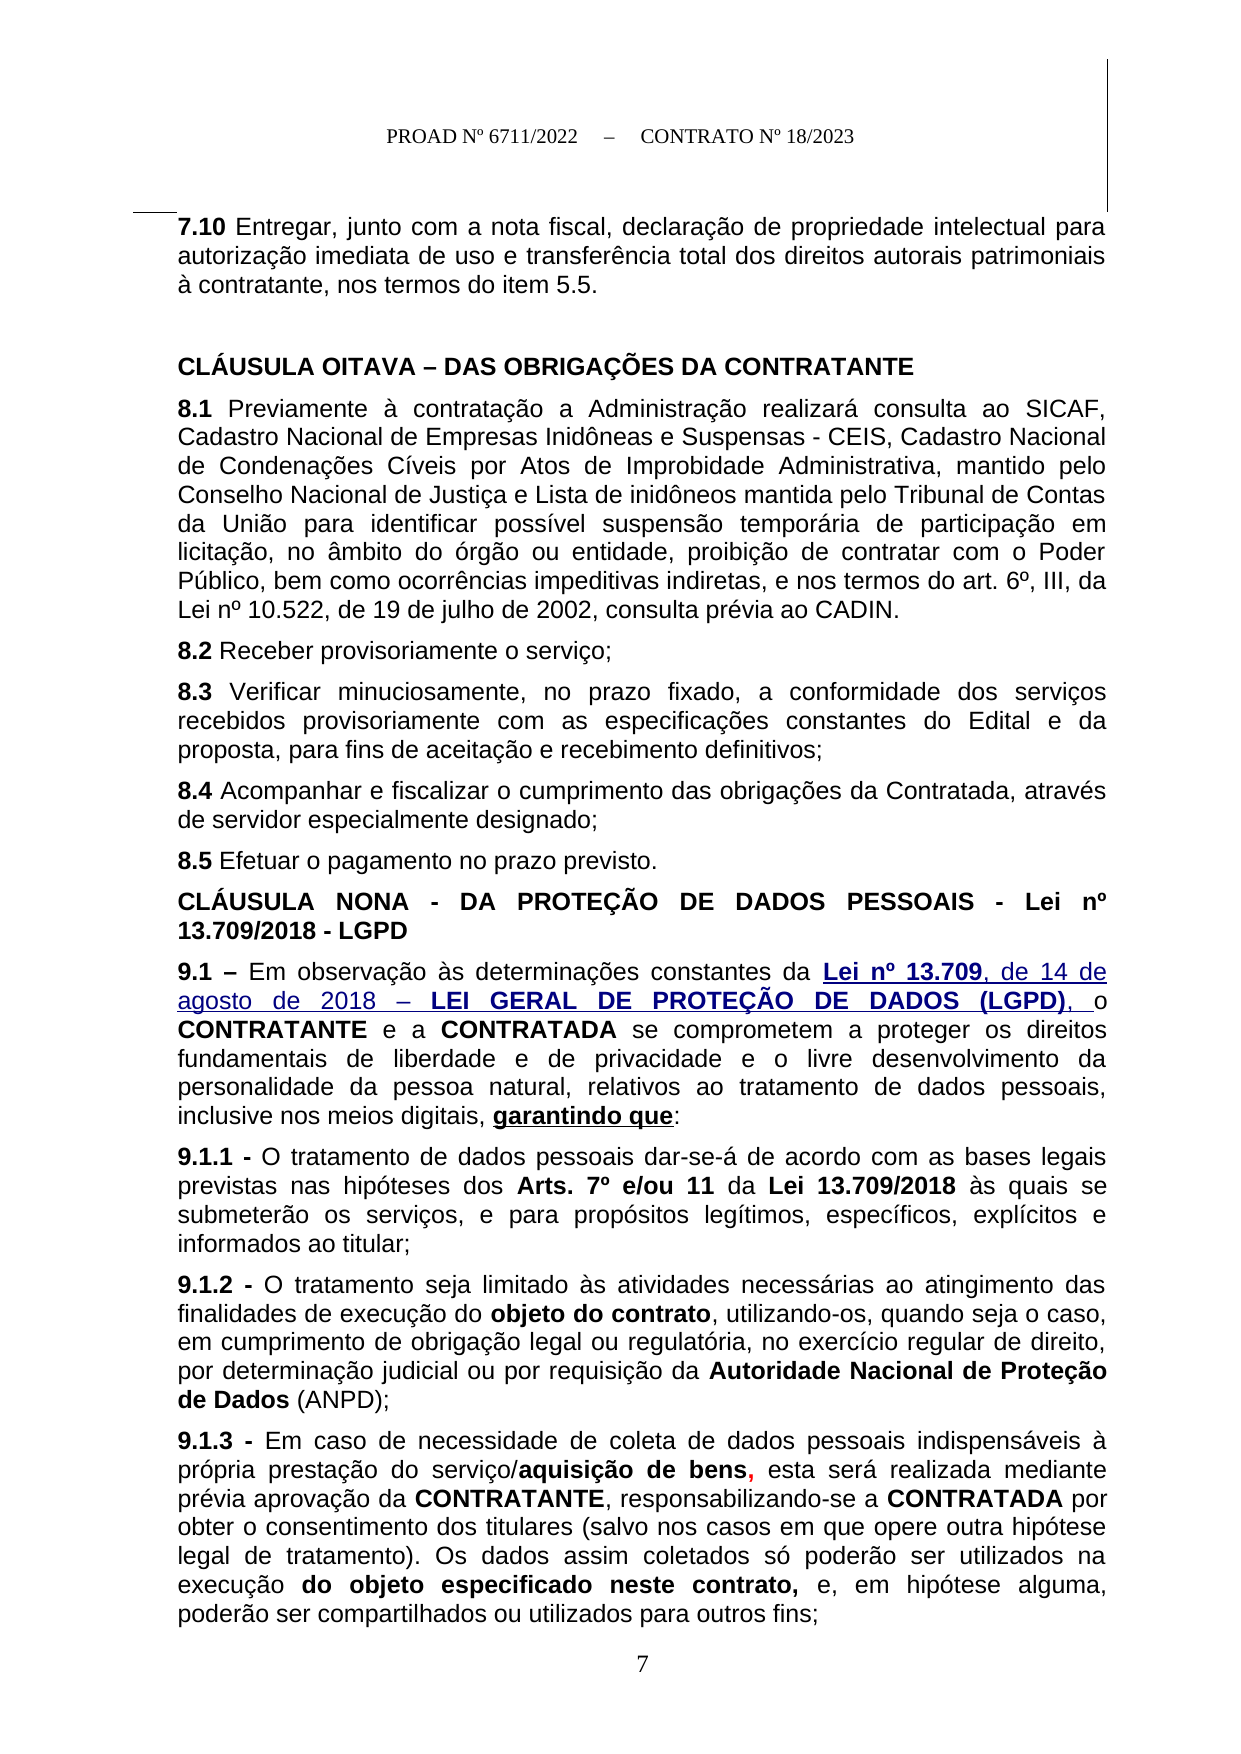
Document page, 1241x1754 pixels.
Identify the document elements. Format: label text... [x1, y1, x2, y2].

text 7.10 Entregar, junto com a nota fiscal, declaração de propriedade intelectual para autorização imediata de uso e transferência total dos direitos autorais patrimoniais à contratante, nos termos do item 5.5. [177, 212, 1107, 298]
text 8.5 Efetuar o pagamento no prazo previsto. [177, 846, 1107, 875]
text 9.1.3 - Em caso de necessidade de coleta de dados pessoais indispensáveis à própria prestação do serviço/aquisição de bens, esta será realizada mediante prévia aprovação da CONTRATANTE, responsabilizando-se a CONTRATADA por obter o consentimento dos titulares (salvo nos casos em que opere outra hipótese legal de tratamento). Os dados assim coletados só poderão ser utilizados na execução do objeto especificado neste contrato, e, em hipótese alguma, poderão ser compartilhados ou utilizados para outros fins; [177, 1426, 1107, 1627]
text CLÁUSULA NONA - DA PROTEÇÃO DE DADOS PESSOAIS - Lei nº 13.709/2018 - LGPD [177, 887, 1107, 945]
text 8.1 Previamente à contratação a Administração realizará consulta ao SICAF, Cadastro Nacional de Empresas Inidôneas e Suspensas - CEIS, Cadastro Nacional de Condenações Cíveis por Atos de Improbidade Administrativa, mantido pelo Conselho Nacional de Justiça e Lista de inidôneos mantida pelo Tribunal de Contas da União para identificar possível suspensão temporária de participação em licitação, no âmbito do órgão ou entidade, proibição de contratar com o Poder Público, bem como ocorrências impeditivas indiretas, e nos termos do art. 6º, III, da Lei nº 10.522, de 19 de julho de 2002, consulta prévia ao CADIN. [177, 393, 1107, 623]
text 8.4 Acompanhar e fiscalizar o cumprimento das obrigações da Contratada, através de servidor especialmente designado; [177, 776, 1107, 833]
text 9.1.1 - O tratamento de dados pessoais dar-se-á de acordo com as bases legais previstas nas hipóteses dos Arts. 7º e/ou 11 da Lei 13.709/2018 às quais se submeterão os serviços, e para propósitos legítimos, específicos, explícitos e informados ao titular; [177, 1142, 1107, 1257]
text CLÁUSULA OITAVA – DAS OBRIGAÇÕES DA CONTRATANTE [177, 352, 1107, 381]
text 8.2 Receber provisoriamente o serviço; [177, 636, 1107, 665]
text 9.1.2 - O tratamento seja limitado às atividades necessárias ao atingimento das finalidades de execução do objeto do contrato, utilizando-os, quando seja o caso, em cumprimento de obrigação legal ou regulatória, no exercício regular de direito, por determinação judicial ou por requisição da Autoridade Nacional de Proteção de Dados (ANPD); [177, 1270, 1107, 1413]
text 8.3 Verificar minuciosamente, no prazo fixado, a conformidade dos serviços recebidos provisoriamente com as especificações constantes do Edital e da proposta, para fins de aceitação e recebimento definitivos; [177, 677, 1107, 763]
text 9.1 – Em observação às determinações constantes da Lei nº 13.709, de 14 de agosto de 2018 – LEI GERAL DE PROTEÇÃO DE DADOS (LGPD), o CONTRATANTE e a CONTRATADA se comprometem a proteger os direitos fundamentais de liberdade e de privacidade e o livre desenvolvimento da personalidade da pessoa natural, relativos ao tratamento de dados pessoais, inclusive nos meios digitais, garantindo que: [177, 957, 1107, 1130]
